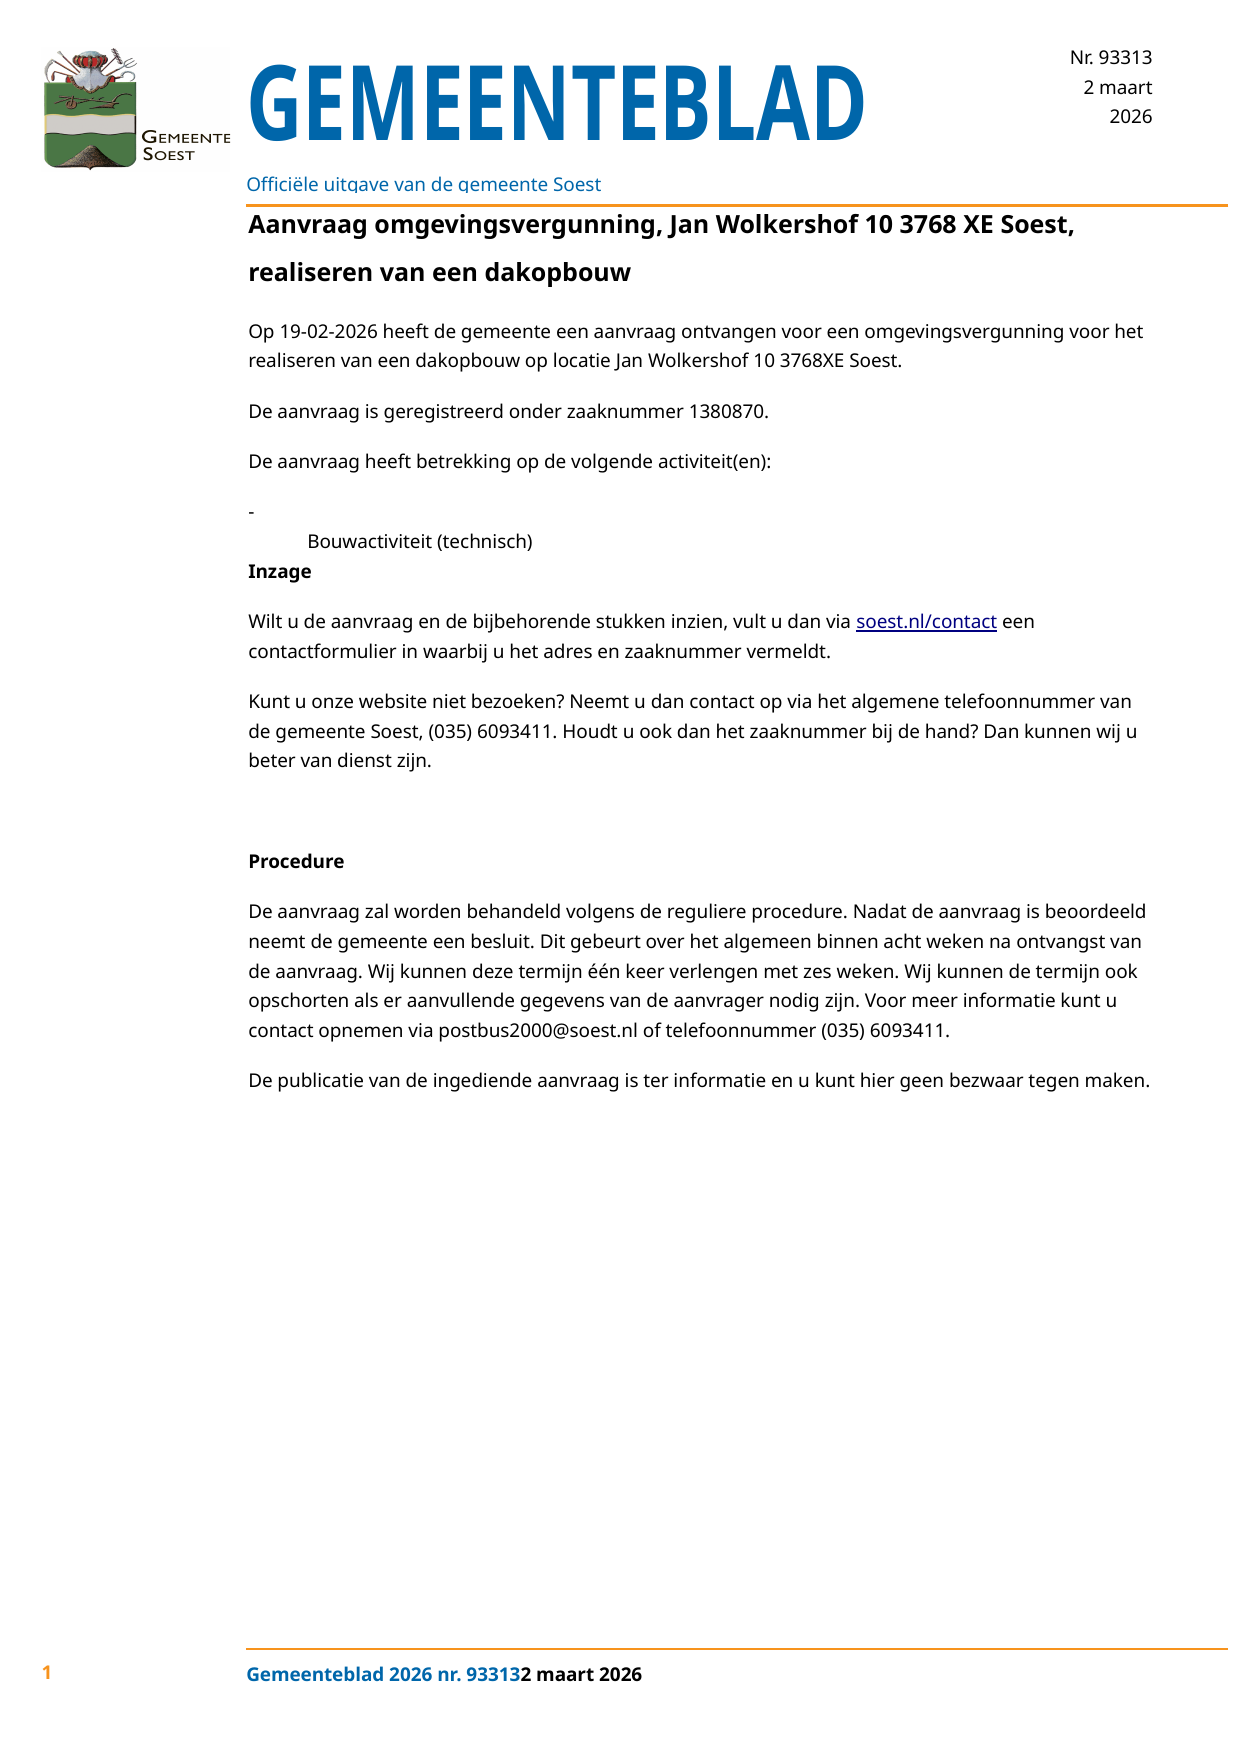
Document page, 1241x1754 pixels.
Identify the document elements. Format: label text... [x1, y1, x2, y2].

text Op 19-02-2026 heeft de gemeente een aanvraag ontvangen voor een omgevingsvergunning voor het realiseren van een dakopbouw op locatie Jan Wolkershof 10 3768XE Soest. [248, 318, 1152, 373]
text Procedure [248, 848, 1152, 874]
text Aanvraag omgevingsvergunning, Jan Wolkershof 10 3768 XE Soest, realiseren van een dakopbouw [248, 207, 1152, 288]
text Inzage [248, 558, 1152, 584]
list Bouwactiviteit (technisch) [248, 528, 1152, 554]
text De aanvraag is geregistreerd onder zaaknummer 1380870. [248, 398, 1152, 424]
text Kunt u onze website niet bezoeken? Neemt u dan contact op via het algemene telefoonnummer van de gemeente Soest, (035) 6093411. Houdt u ook dan het zaaknummer bij de hand? Dan kunnen wij u beter van dienst zijn. [248, 688, 1152, 773]
text De aanvraag zal worden behandeld volgens de reguliere procedure. Nadat de aanvraag is beoordeeld neemt de gemeente een besluit. Dit gebeurt over het algemeen binnen acht weken na ontvangst van de aanvraag. Wij kunnen deze termijn één keer verlengen met zes weken. Wij kunnen de termijn ook opschorten als er aanvullende gegevens van de aanvrager nodig zijn. Voor meer informatie kunt u contact opnemen via postbus2000@soest.nl of telefoonnummer (035) 6093411. [248, 899, 1152, 1043]
text De publicatie van de ingediende aanvraag is ter informatie en u kunt hier geen bezwaar tegen maken. [248, 1067, 1152, 1093]
text Wilt u de aanvraag en de bijbehorende stukken inzien, vult u dan via soest.nl/contact een contactformulier in waarbij u het adres en zaaknummer vermeldt. [248, 608, 1152, 664]
picture [41, 47, 231, 172]
text De aanvraag heeft betrekking op de volgende activiteit(en): [248, 448, 1152, 474]
